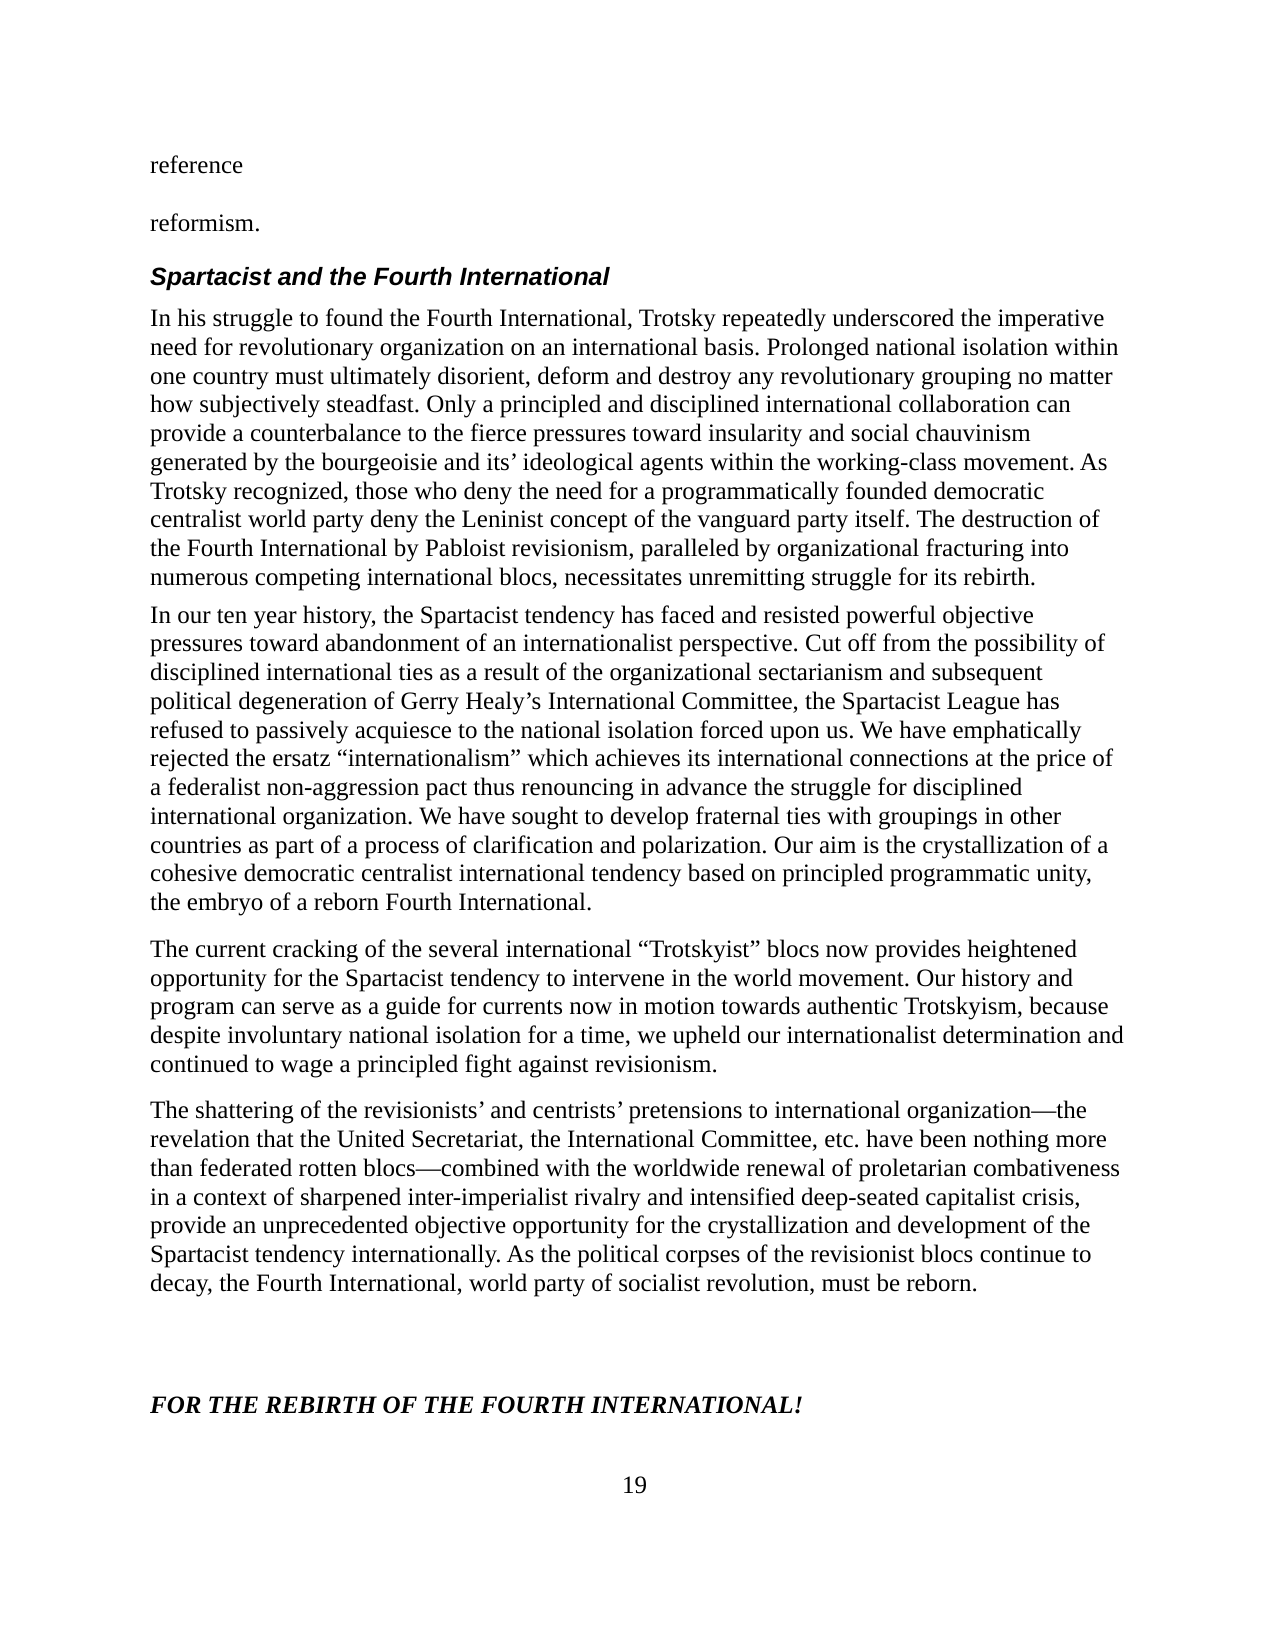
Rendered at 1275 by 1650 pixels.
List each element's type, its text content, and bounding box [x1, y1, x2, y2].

text The shattering of the revisionists’ and centrists’ pretensions to international organization—the revelation that the United Secretariat, the International Committee, etc. have been nothing more than federated rotten blocs—combined with the worldwide renewal of proletarian combativeness in a context of sharpened inter-imperialist rivalry and intensified deep-seated capitalist crisis, provide an unprecedented objective opportunity for the crystallization and development of the Spartacist tendency internationally. As the political corpses of the revisionist blocs continue to decay, the Fourth International, world party of socialist revolution, must be reborn. [150, 1096, 1125, 1297]
subtitle Spartacist and the Fourth International [150, 262, 1125, 291]
text FOR THE REBIRTH OF THE FOURTH INTERNATIONAL! [150, 1390, 1125, 1419]
text In his struggle to found the Fourth International, Trotsky repeatedly underscored the imperative need for revolutionary organization on an international basis. Prolonged national isolation within one country must ultimately disorient, deform and destroy any revolutionary grouping no matter how subjectively steadfast. Only a principled and disciplined international collaboration can provide a counterbalance to the fierce pressures toward insularity and social chauvinism generated by the bourgeoisie and its’ ideological agents within the working-class movement. As Trotsky recognized, those who deny the need for a programmatically founded democratic centralist world party deny the Leninist concept of the vanguard party itself. The destruction of the Fourth International by Pabloist revisionism, paralleled by organizational fracturing into numerous competing international blocs, necessitates unremitting struggle for its rebirth. [150, 303, 1125, 591]
text reformism. [150, 208, 1125, 237]
text In our ten year history, the Spartacist tendency has faced and resisted powerful objective pressures toward abandonment of an internationalist perspective. Cut off from the possibility of disciplined international ties as a result of the organizational sectarianism and subsequent political degeneration of Gerry Healy’s International Committee, the Spartacist League has refused to passively acquiesce to the national isolation forced upon us. We have emphatically rejected the ersatz “internationalism” which achieves its international connections at the price of a federalist non-aggression pact thus renouncing in advance the struggle for disciplined international organization. We have sought to develop fraternal ties with groupings in other countries as part of a process of clarification and polarization. Our aim is the crystallization of a cohesive democratic centralist international tendency based on principled programmatic unity, the embryo of a reborn Fourth International. [150, 600, 1125, 916]
text The current cracking of the several international “Trotskyist” blocs now provides heightened opportunity for the Spartacist tendency to intervene in the world movement. Our history and program can serve as a guide for currents now in motion towards authentic Trotskyism, because despite involuntary national isolation for a time, we upheld our internationalist determination and continued to wage a principled fight against revisionism. [150, 934, 1125, 1078]
